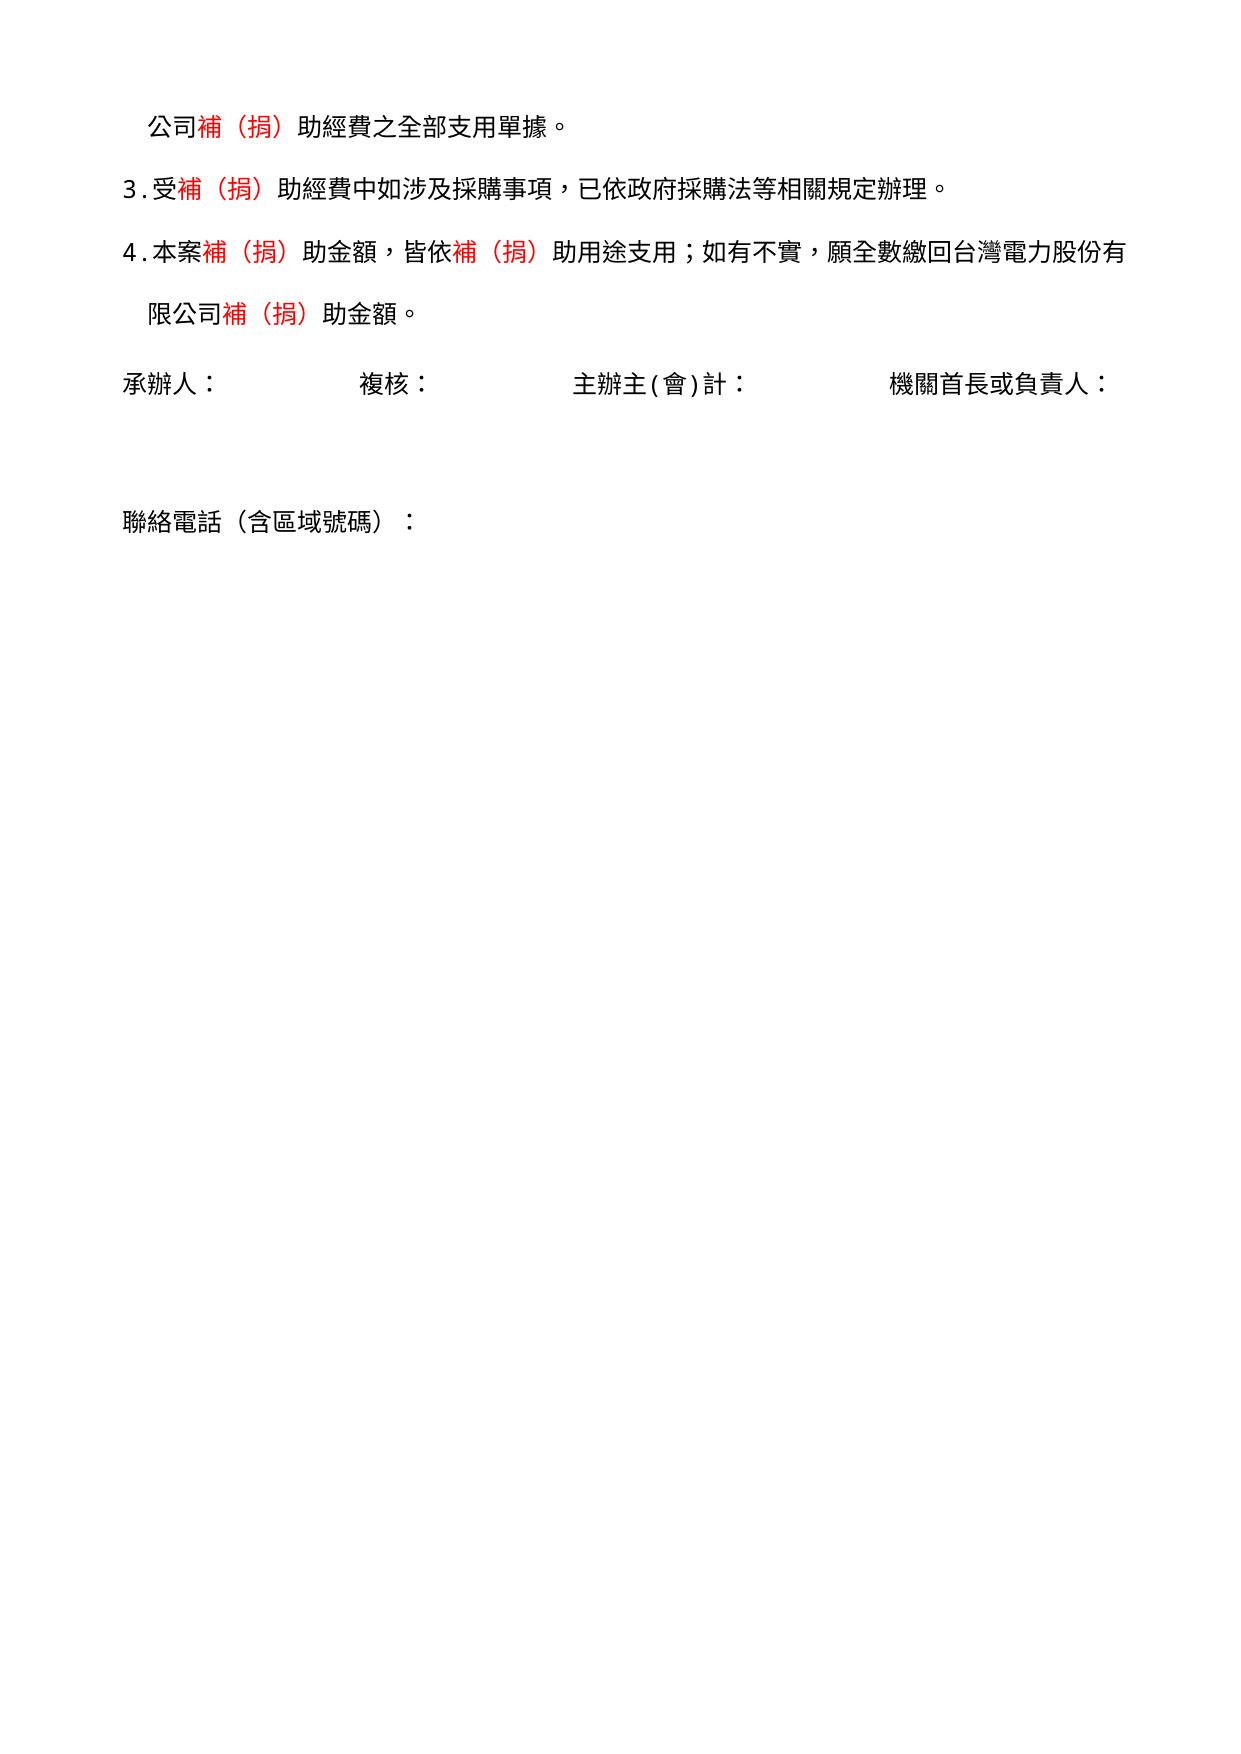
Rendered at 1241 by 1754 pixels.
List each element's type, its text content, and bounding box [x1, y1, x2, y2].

table_cell 承辦人： 複核： 主辦主(會)計： 機關首長或負責人： [119, 334, 1140, 404]
table_cell 4.本案補（捐）助金額，皆依補（捐）助用途支用；如有不實，願全數繳回台灣電力股份有限公司補（捐）助金額。 [119, 209, 1140, 334]
table_cell 聯絡電話（含區域號碼）： [119, 404, 1140, 541]
table_cell 公司補（捐）助經費之全部支用單據。 3.受補（捐）助經費中如涉及採購事項，已依政府採購法等相關規定辦理。 [119, 84, 1140, 209]
